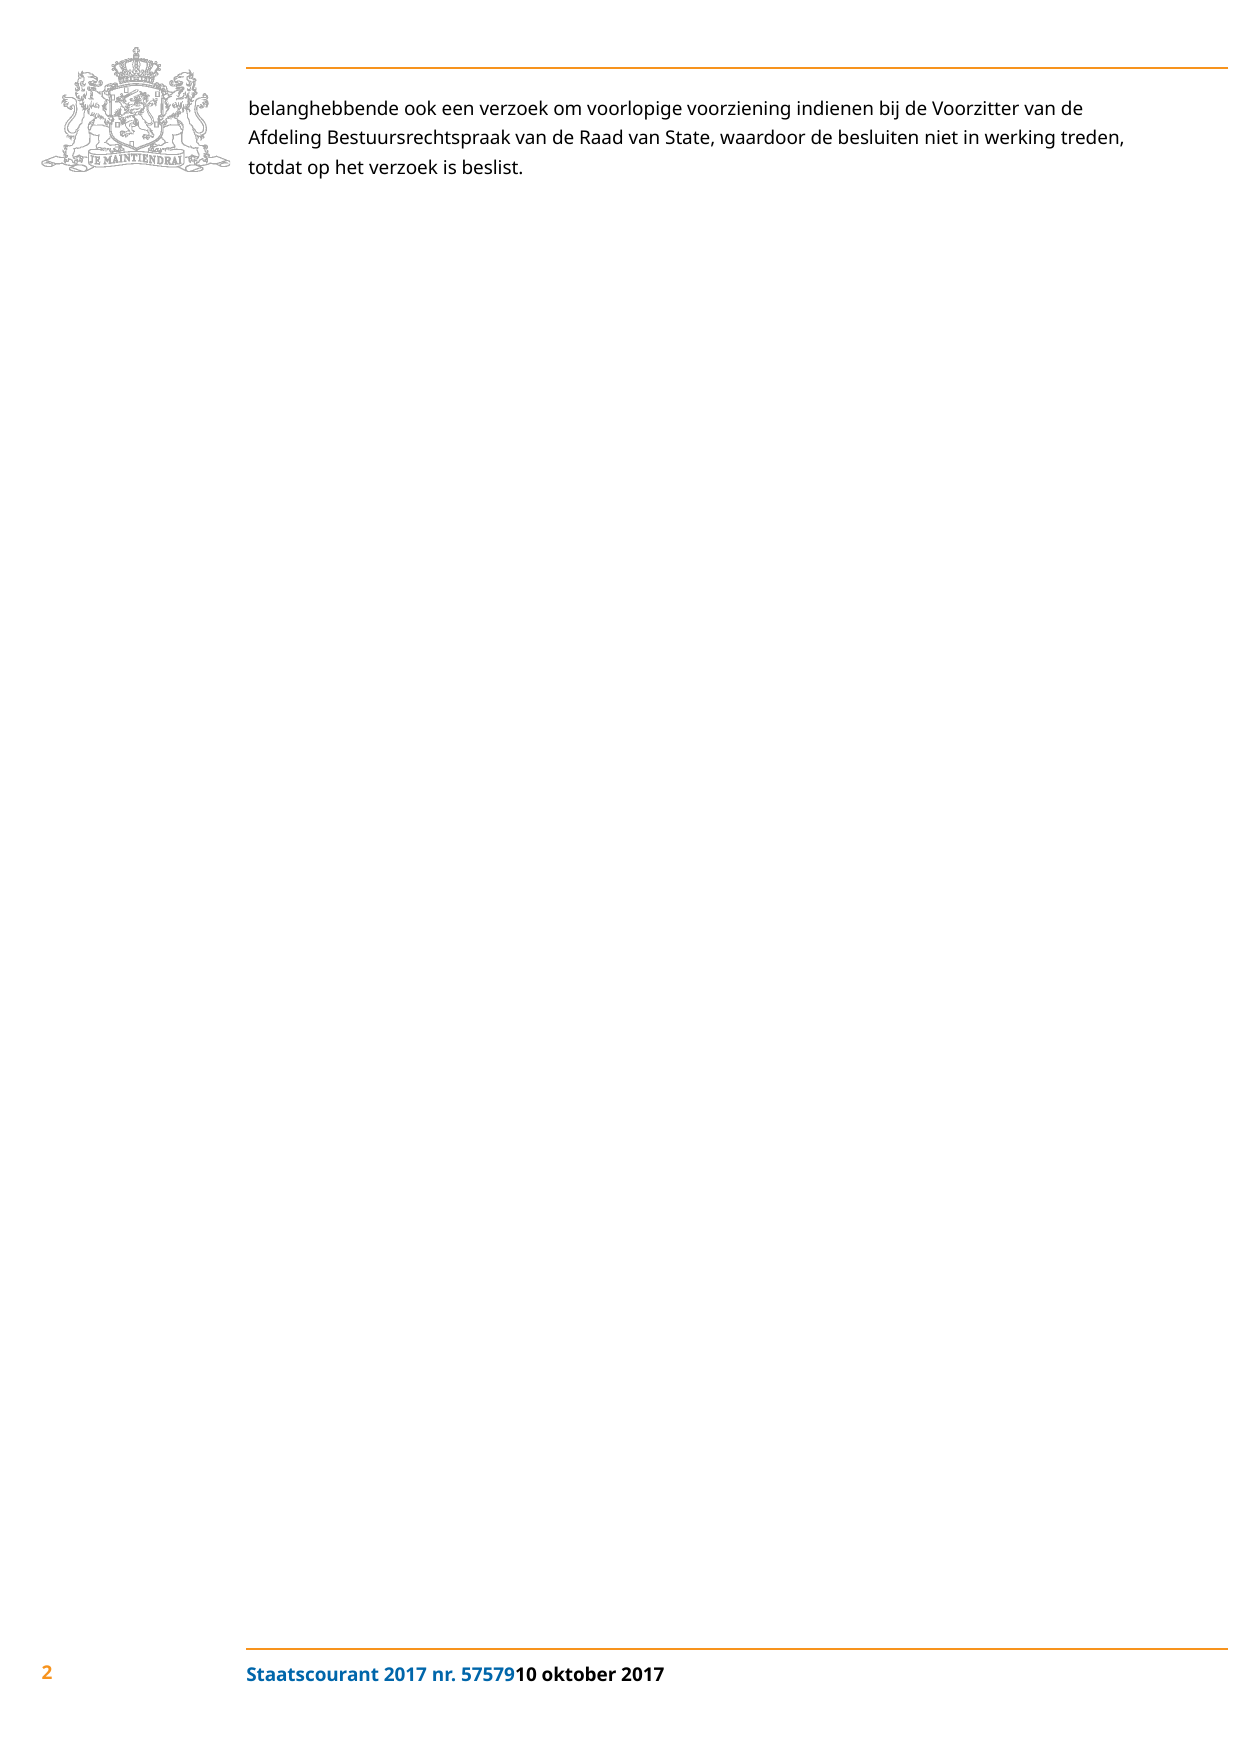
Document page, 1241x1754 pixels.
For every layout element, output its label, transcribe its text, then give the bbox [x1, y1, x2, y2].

picture [41, 47, 231, 172]
text belanghebbende ook een verzoek om voorlopige voorziening indienen bij de Voorzitter van de Afdeling Bestuursrechtspraak van de Raad van State, waardoor de besluiten niet in werking treden, totdat op het verzoek is beslist. [248, 95, 1152, 180]
